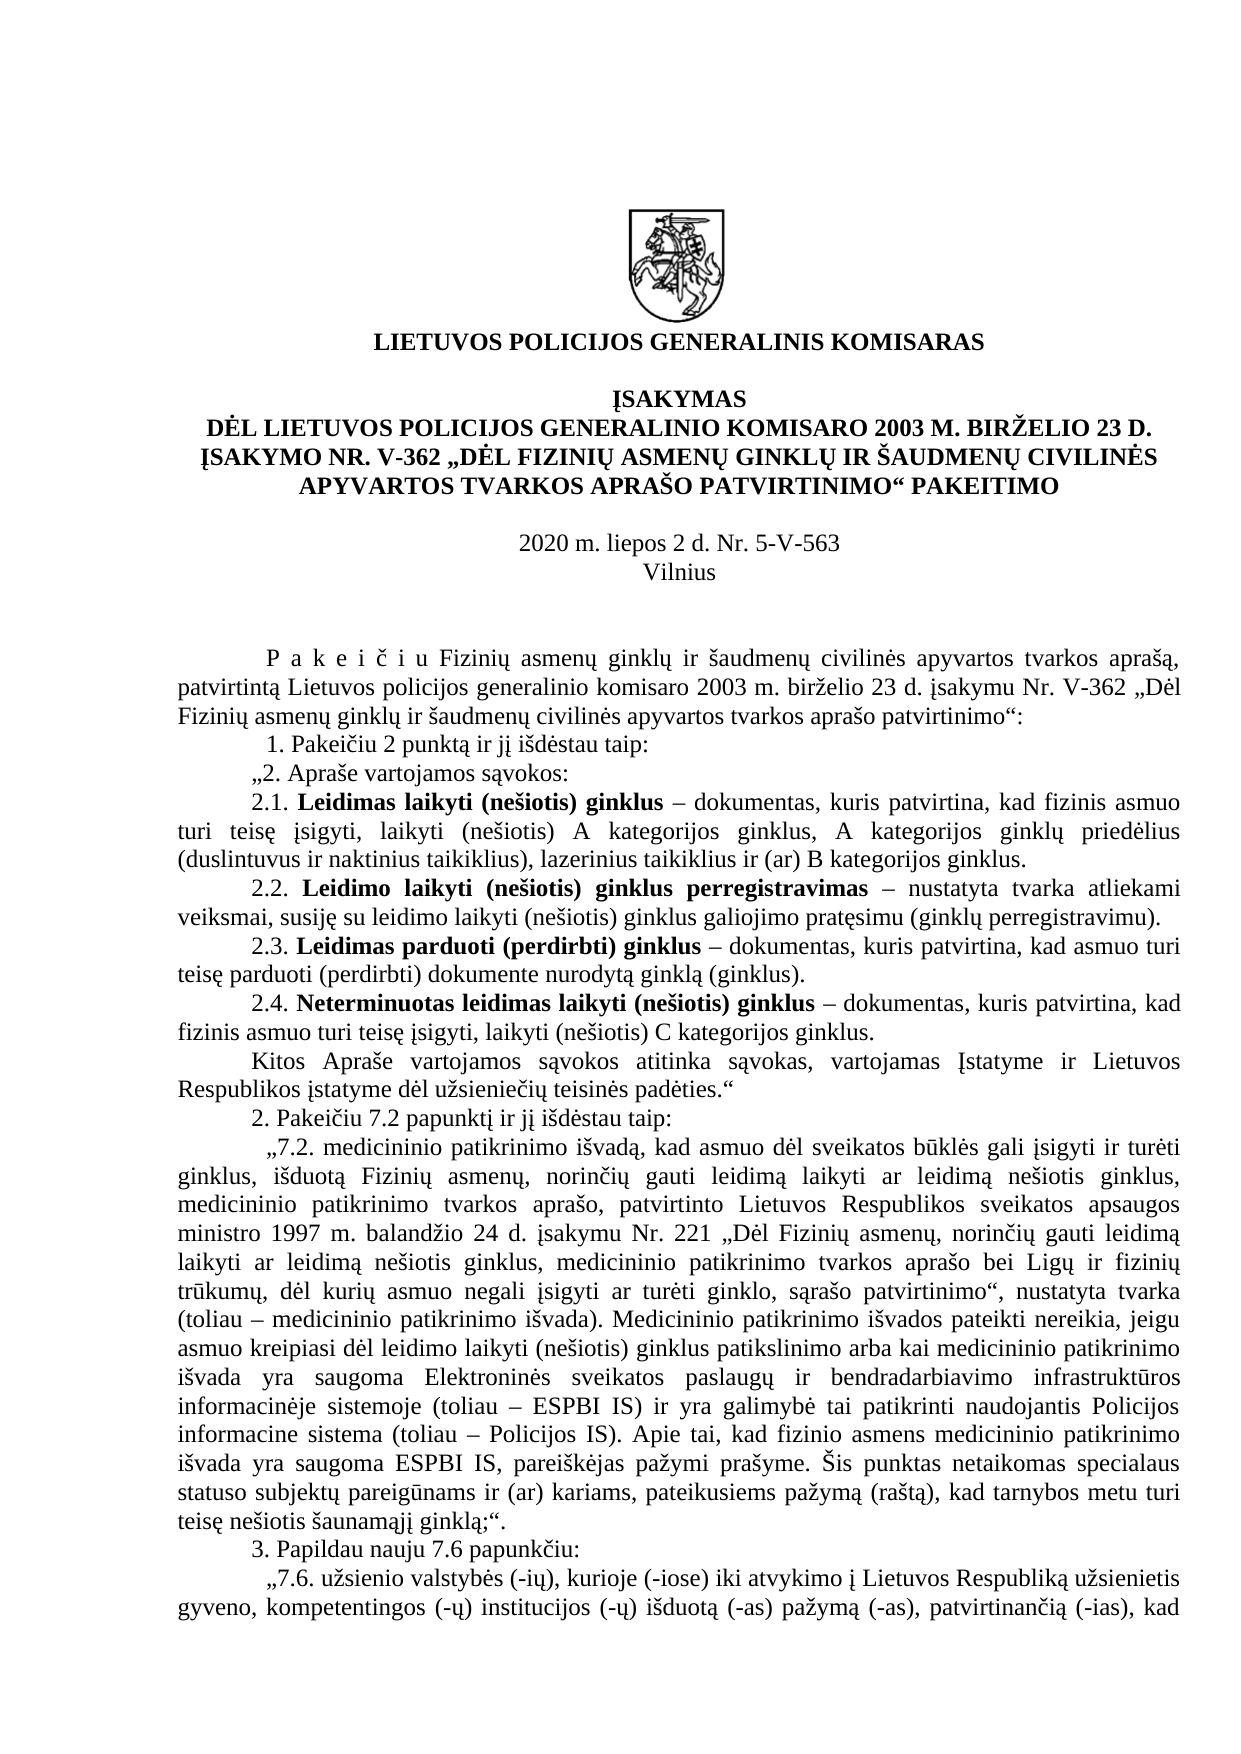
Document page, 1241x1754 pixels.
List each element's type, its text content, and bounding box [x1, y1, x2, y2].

text 2.3. Leidimas parduoti (perdirbti) ginklus – dokumentas, kuris patvirtina, kad asmuo turi teisę parduoti (perdirbti) dokumente nurodytą ginklą (ginklus). [177, 931, 1181, 988]
text DĖL LIETUVOS POLICIJOS GENERALINIO KOMISARO 2003 M. BIRŽELIO 23 D. ĮSAKYMO NR. V-362 „DĖL FIZINIŲ ASMENŲ GINKLŲ IR ŠAUDMENŲ CIVILINĖS APYVARTOS TVARKOS APRAŠO PATVIRTINIMO“ PAKEITIMO [177, 413, 1181, 499]
text Vilnius [177, 557, 1181, 586]
text „2. Apraše vartojamos sąvokos: [177, 758, 1181, 787]
text 2. Pakeičiu 7.2 papunktį ir jį išdėstau taip: [177, 1103, 1181, 1132]
text LIETUVOS POLICIJOS GENERALINIS KOMISARAS [177, 327, 1181, 356]
text Kitos Apraše vartojamos sąvokos atitinka sąvokas, vartojamas Įstatyme ir Lietuvos Respublikos įstatyme dėl užsieniečių teisinės padėties.“ [177, 1046, 1181, 1103]
text 2020 m. liepos 2 d. Nr. 5-V-563 [177, 528, 1181, 557]
text 2.1. Leidimas laikyti (nešiotis) ginklus – dokumentas, kuris patvirtina, kad fizinis asmuo turi teisę įsigyti, laikyti (nešiotis) A kategorijos ginklus, A kategorijos ginklų priedėlius (duslintuvus ir naktinius taikiklius), lazerinius taikiklius ir (ar) B kategorijos ginklus. [177, 787, 1181, 873]
text 1. Pakeičiu 2 punktą ir jį išdėstau taip: [177, 729, 1181, 758]
text 3. Papildau nauju 7.6 papunkčiu: [177, 1534, 1181, 1563]
text 2.4. Neterminuotas leidimas laikyti (nešiotis) ginklus – dokumentas, kuris patvirtina, kad fizinis asmuo turi teisę įsigyti, laikyti (nešiotis) C kategorijos ginklus. [177, 988, 1181, 1046]
text 2.2. Leidimo laikyti (nešiotis) ginklus perregistravimas – nustatyta tvarka atliekami veiksmai, susiję su leidimo laikyti (nešiotis) ginklus galiojimo pratęsimu (ginklų perregistravimu). [177, 873, 1181, 931]
text „7.6. užsienio valstybės (-ių), kurioje (-iose) iki atvykimo į Lietuvos Respubliką užsienietis gyveno, kompetentingos (-ų) institucijos (-ų) išduotą (-as) pažymą (-as), patvirtinančią (-ias), kad [177, 1563, 1181, 1621]
text „7.2. medicininio patikrinimo išvadą, kad asmuo dėl sveikatos būklės gali įsigyti ir turėti ginklus, išduotą Fizinių asmenų, norinčių gauti leidimą laikyti ar leidimą nešiotis ginklus, medicininio patikrinimo tvarkos aprašo, patvirtinto Lietuvos Respublikos sveikatos apsaugos ministro 1997 m. balandžio 24 d. įsakymu Nr. 221 „Dėl Fizinių asmenų, norinčių gauti leidimą laikyti ar leidimą nešiotis ginklus, medicininio patikrinimo tvarkos aprašo bei Ligų ir fizinių trūkumų, dėl kurių asmuo negali įsigyti ar turėti ginklo, sąrašo patvirtinimo“, nustatyta tvarka (toliau – medicininio patikrinimo išvada). Medicininio patikrinimo išvados pateikti nereikia, jeigu asmuo kreipiasi dėl leidimo laikyti (nešiotis) ginklus patikslinimo arba kai medicininio patikrinimo išvada yra saugoma Elektroninės sveikatos paslaugų ir bendradarbiavimo infrastruktūros informacinėje sistemoje (toliau – ESPBI IS) ir yra galimybė tai patikrinti naudojantis Policijos informacine sistema (toliau – Policijos IS). Apie tai, kad fizinio asmens medicininio patikrinimo išvada yra saugoma ESPBI IS, pareiškėjas pažymi prašyme. Šis punktas netaikomas specialaus statuso subjektų pareigūnams ir (ar) kariams, pateikusiems pažymą (raštą), kad tarnybos metu turi teisę nešiotis šaunamąjį ginklą;“. [177, 1132, 1181, 1534]
text P a k e i č i u Fizinių asmenų ginklų ir šaudmenų civilinės apyvartos tvarkos aprašą, patvirtintą Lietuvos policijos generalinio komisaro 2003 m. birželio 23 d. įsakymu Nr. V-362 „Dėl Fizinių asmenų ginklų ir šaudmenų civilinės apyvartos tvarkos aprašo patvirtinimo“: [177, 643, 1181, 729]
text ĮSAKYMAS [177, 384, 1181, 413]
